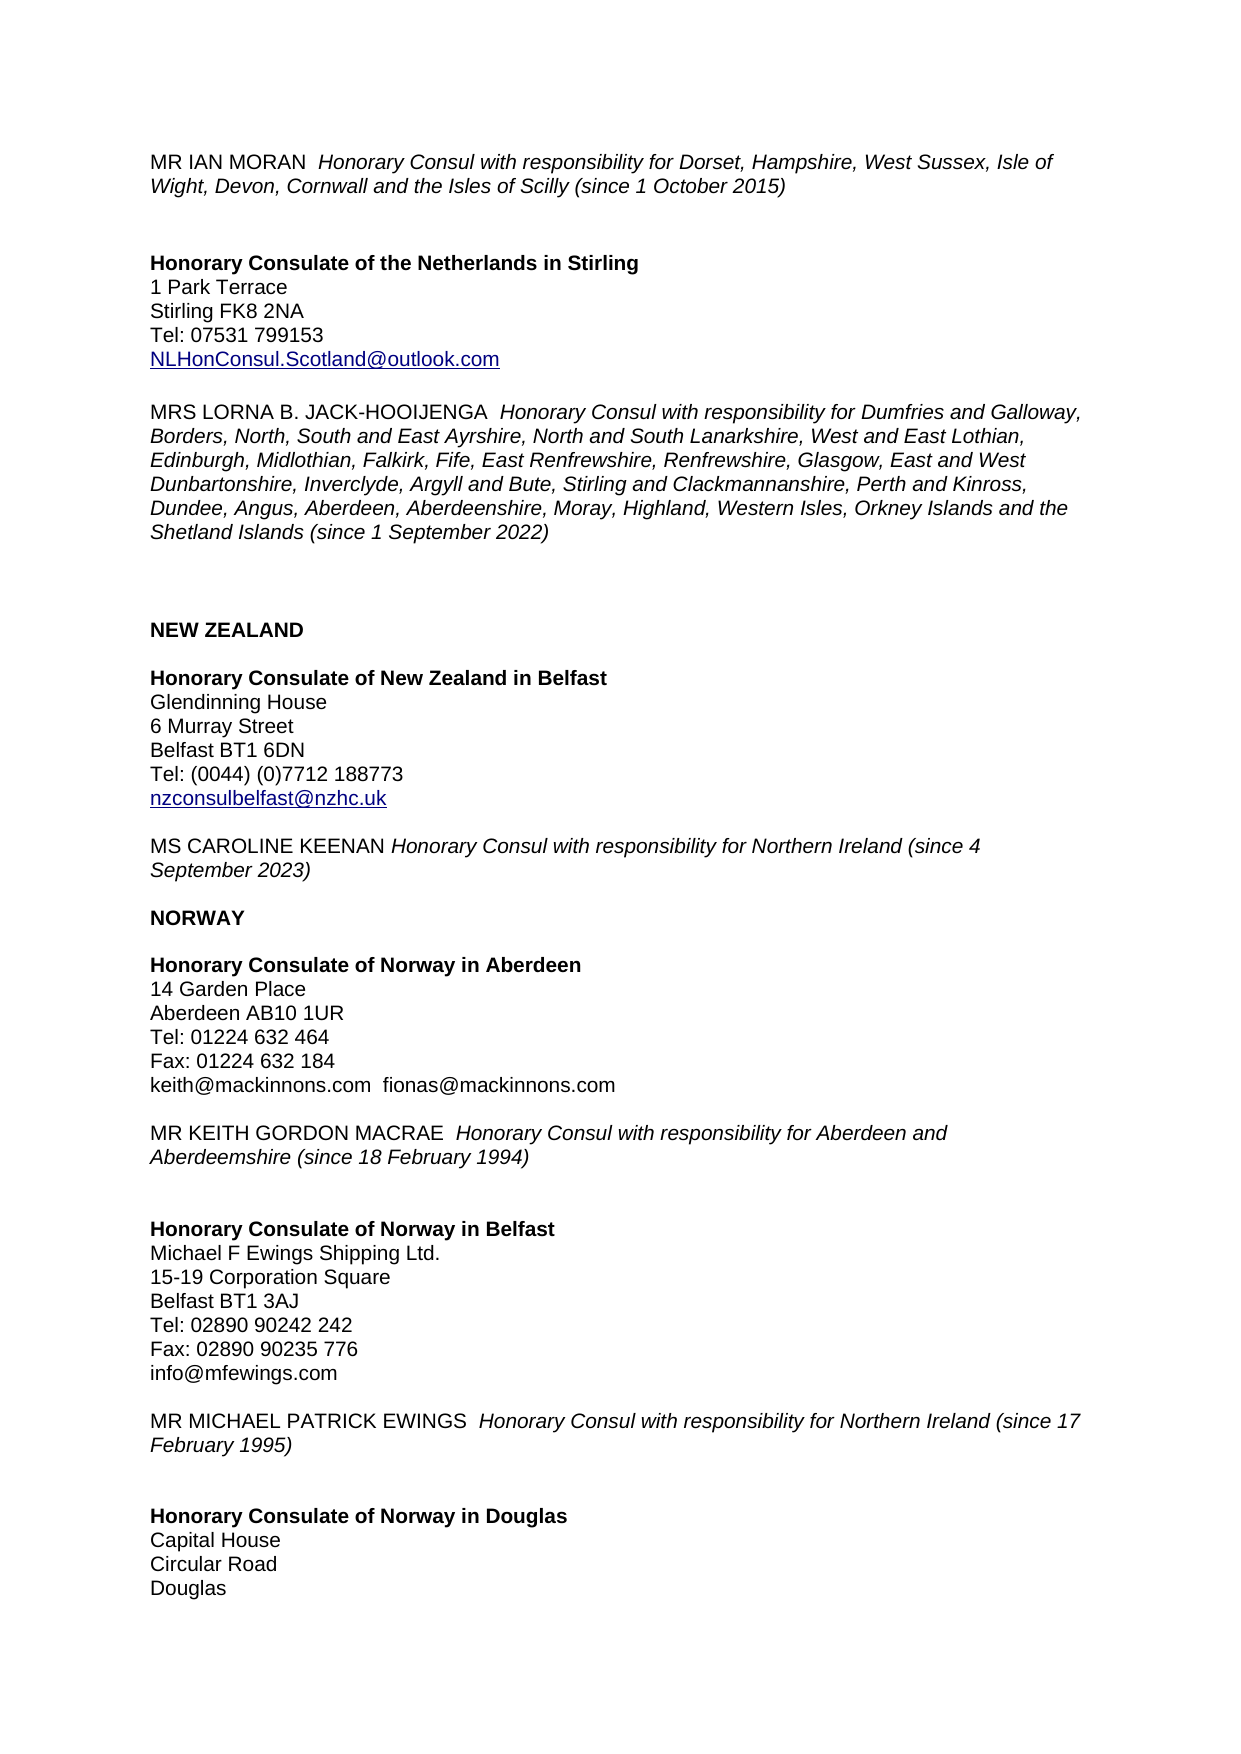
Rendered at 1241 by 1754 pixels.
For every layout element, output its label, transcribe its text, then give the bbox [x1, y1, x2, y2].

text Douglas [150, 1576, 1090, 1600]
text Honorary Consulate of Norway in Douglas [150, 1504, 1090, 1528]
text NLHonConsul.Scotland@outlook.com [150, 347, 1090, 371]
text Honorary Consulate of Norway in Aberdeen [150, 953, 1090, 977]
text MR KEITH GORDON MACRAE Honorary Consul with responsibility for Aberdeen and Aberdeemshire (since 18 February 1994) [150, 1121, 1090, 1169]
text Tel: 01224 632 464 [150, 1025, 1090, 1049]
text Circular Road [150, 1552, 1090, 1576]
text Fax: 01224 632 184 [150, 1049, 1090, 1073]
text Tel: 07531 799153 [150, 323, 1090, 347]
text Belfast BT1 3AJ [150, 1289, 1090, 1313]
text Tel: 02890 90242 242 [150, 1313, 1090, 1337]
text NORWAY [150, 905, 1090, 929]
text Glendinning House [150, 690, 1090, 714]
text MS CAROLINE KEENAN Honorary Consul with responsibility for Northern Ireland (since 4 September 2023) [150, 833, 1090, 881]
text MRS LORNA B. JACK-HOOIJENGA Honorary Consul with responsibility for Dumfries and Galloway, Borders, North, South and East Ayrshire, North and South Lanarkshire, West and East Lothian, Edinburgh, Midlothian, Falkirk, Fife, East Renfrewshire, Renfrewshire, Glasgow, East and West Dunbartonshire, Inverclyde, Argyll and Bute, Stirling and Clackmannanshire, Perth and Kinross, Dundee, Angus, Aberdeen, Aberdeenshire, Moray, Highland, Western Isles, Orkney Islands and the Shetland Islands (since 1 September 2022) [150, 400, 1090, 543]
text Honorary Consulate of Norway in Belfast [150, 1217, 1090, 1241]
text info@mfewings.com [150, 1361, 1090, 1384]
text Michael F Ewings Shipping Ltd. [150, 1241, 1090, 1265]
text Honorary Consulate of the Netherlands in Stirling [150, 251, 1090, 275]
text 6 Murray Street [150, 714, 1090, 738]
text Honorary Consulate of New Zealand in Belfast [150, 666, 1090, 690]
text Tel: (0044) (0)7712 188773 [150, 762, 1090, 786]
text NEW ZEALAND [150, 618, 1090, 642]
text Stirling FK8 2NA [150, 299, 1090, 323]
text MR IAN MORAN Honorary Consul with responsibility for Dorset, Hampshire, West Sussex, Isle of Wight, Devon, Cornwall and the Isles of Scilly (since 1 October 2015) [150, 150, 1090, 198]
text 14 Garden Place [150, 977, 1090, 1001]
text nzconsulbelfast@nzhc.uk [150, 786, 1090, 809]
text Capital House [150, 1528, 1090, 1552]
text Fax: 02890 90235 776 [150, 1337, 1090, 1361]
text Aberdeen AB10 1UR [150, 1001, 1090, 1025]
text 1 Park Terrace [150, 275, 1090, 299]
text 15-19 Corporation Square [150, 1265, 1090, 1289]
text keith@mackinnons.com fionas@mackinnons.com [150, 1073, 1090, 1097]
text Belfast BT1 6DN [150, 738, 1090, 762]
text MR MICHAEL PATRICK EWINGS Honorary Consul with responsibility for Northern Ireland (since 17 February 1995) [150, 1408, 1090, 1456]
